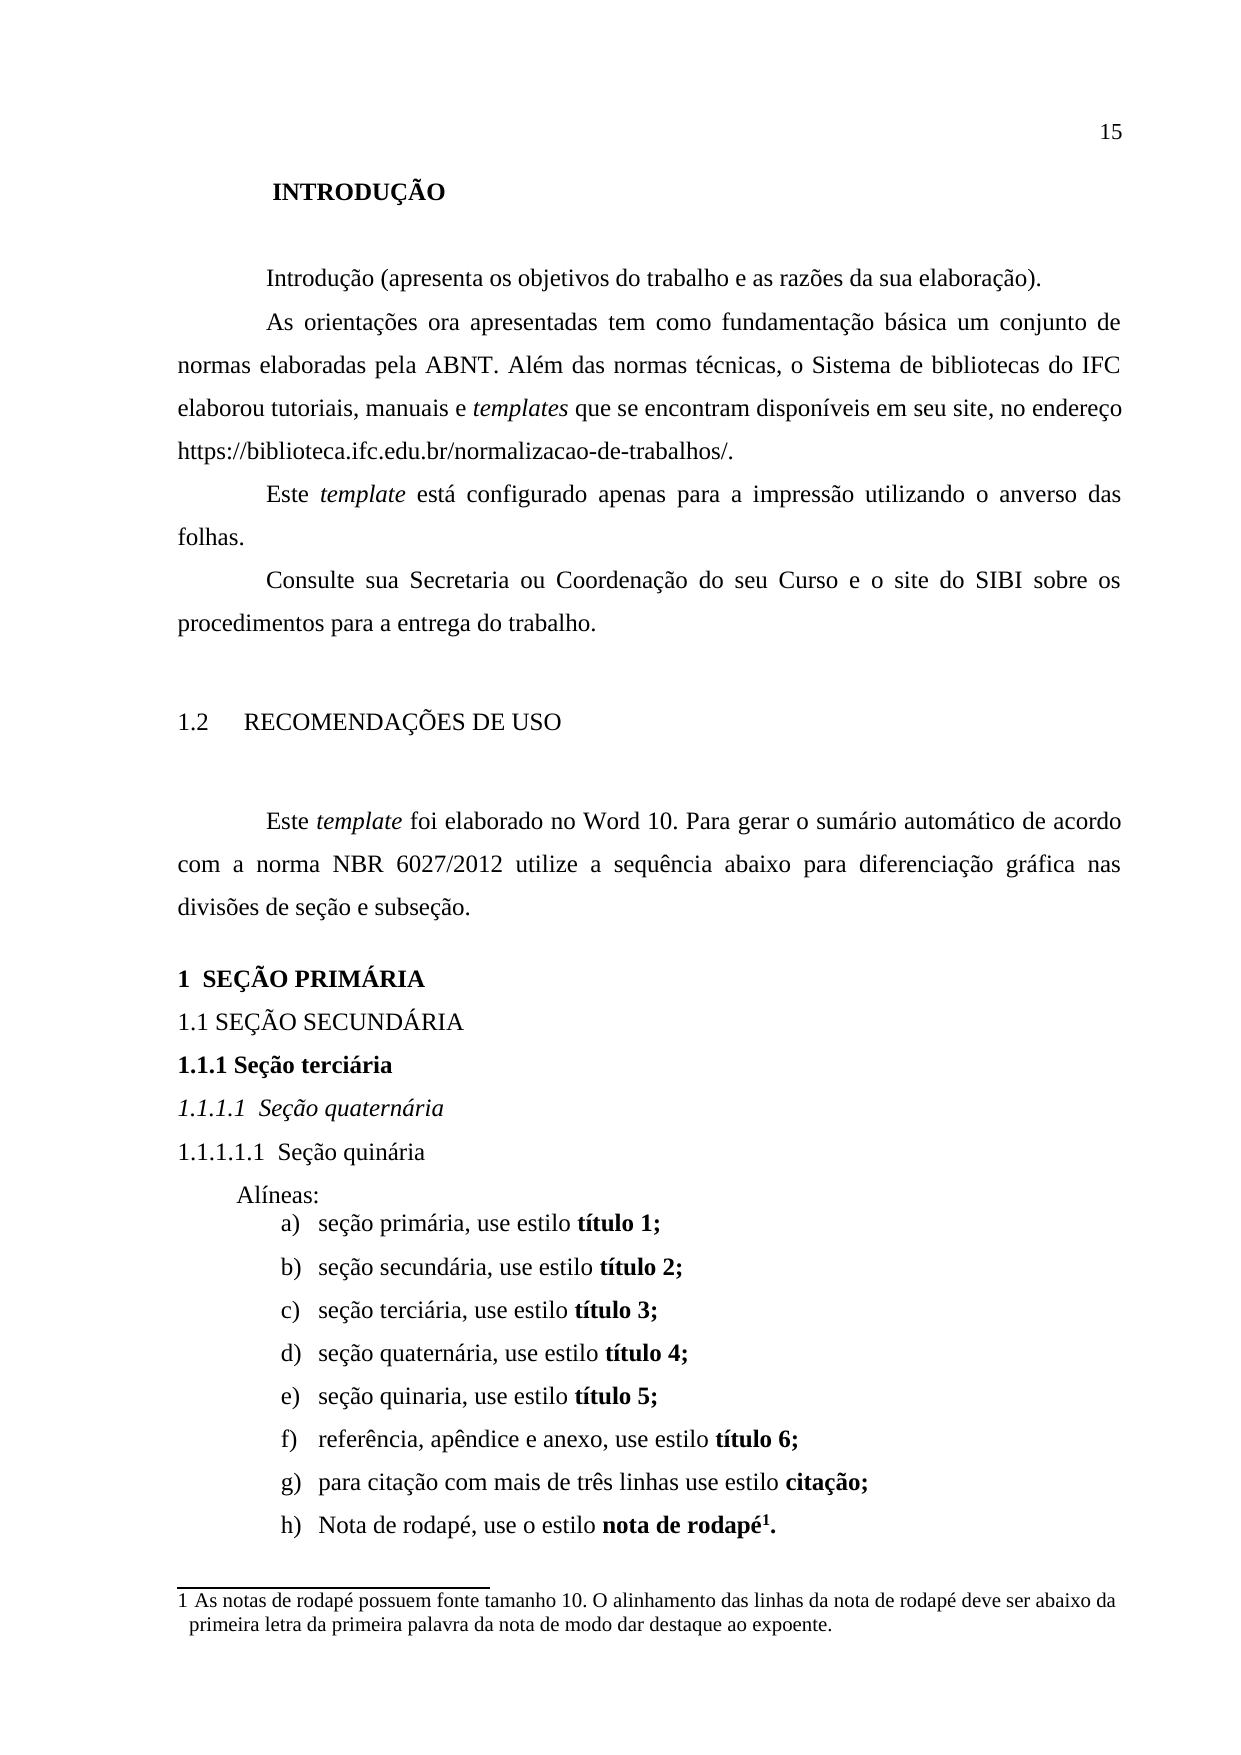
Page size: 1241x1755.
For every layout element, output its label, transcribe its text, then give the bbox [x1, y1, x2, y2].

list referência, apêndice e anexo, use estilo título 6; [281, 1424, 1122, 1453]
subtitle INTRODUÇÃO [177, 177, 1122, 206]
text 1.1.1 Seção terciária [177, 1050, 1122, 1079]
subtitle RECOMENDAÇÕES DE USO [177, 707, 1122, 736]
text 1 SEÇÃO PRIMÁRIA [177, 964, 1122, 993]
text 1.1.1.1 Seção quaternária [177, 1093, 1122, 1122]
list para citação com mais de três linhas use estilo citação; [281, 1467, 1122, 1496]
text As orientações ora apresentadas tem como fundamentação básica um conjunto de normas elaboradas pela ABNT. Além das normas técnicas, o Sistema de bibliotecas do IFC elaborou tutoriais, manuais e templates que se encontram disponíveis em seu site, no endereço https://biblioteca.ifc.edu.br/normalizacao-de-trabalhos/. [177, 307, 1122, 465]
list seção secundária, use estilo título 2; [281, 1252, 1122, 1280]
text Alíneas: [207, 1180, 1122, 1208]
list seção primária, use estilo título 1; [281, 1208, 1122, 1237]
list As notas de rodapé possuem fonte tamanho 10. O alinhamento das linhas da nota de rodapé deve ser abaixo da primeira letra da primeira palavra da nota de modo dar destaque ao expoente. [177, 1588, 1122, 1636]
text Introdução (apresenta os objetivos do trabalho e as razões da sua elaboração). [177, 263, 1122, 292]
text 1.1 SEÇÃO SECUNDÁRIA [177, 1007, 1122, 1036]
text Este template foi elaborado no Word 10. Para gerar o sumário automático de acordo com a norma NBR 6027/2012 utilize a sequência abaixo para diferenciação gráfica nas divisões de seção e subseção. [177, 806, 1122, 921]
list seção quinaria, use estilo título 5; [281, 1381, 1122, 1410]
list Nota de rodapé, use o estilo nota de rodapé. [281, 1510, 1122, 1539]
list seção quaternária, use estilo título 4; [281, 1338, 1122, 1367]
text 1.1.1.1.1 Seção quinária [177, 1137, 1122, 1165]
text Este template está configurado apenas para a impressão utilizando o anverso das folhas. [177, 479, 1122, 551]
list seção terciária, use estilo título 3; [281, 1295, 1122, 1323]
text Consulte sua Secretaria ou Coordenação do seu Curso e o site do SIBI sobre os procedimentos para a entrega do trabalho. [177, 565, 1122, 637]
